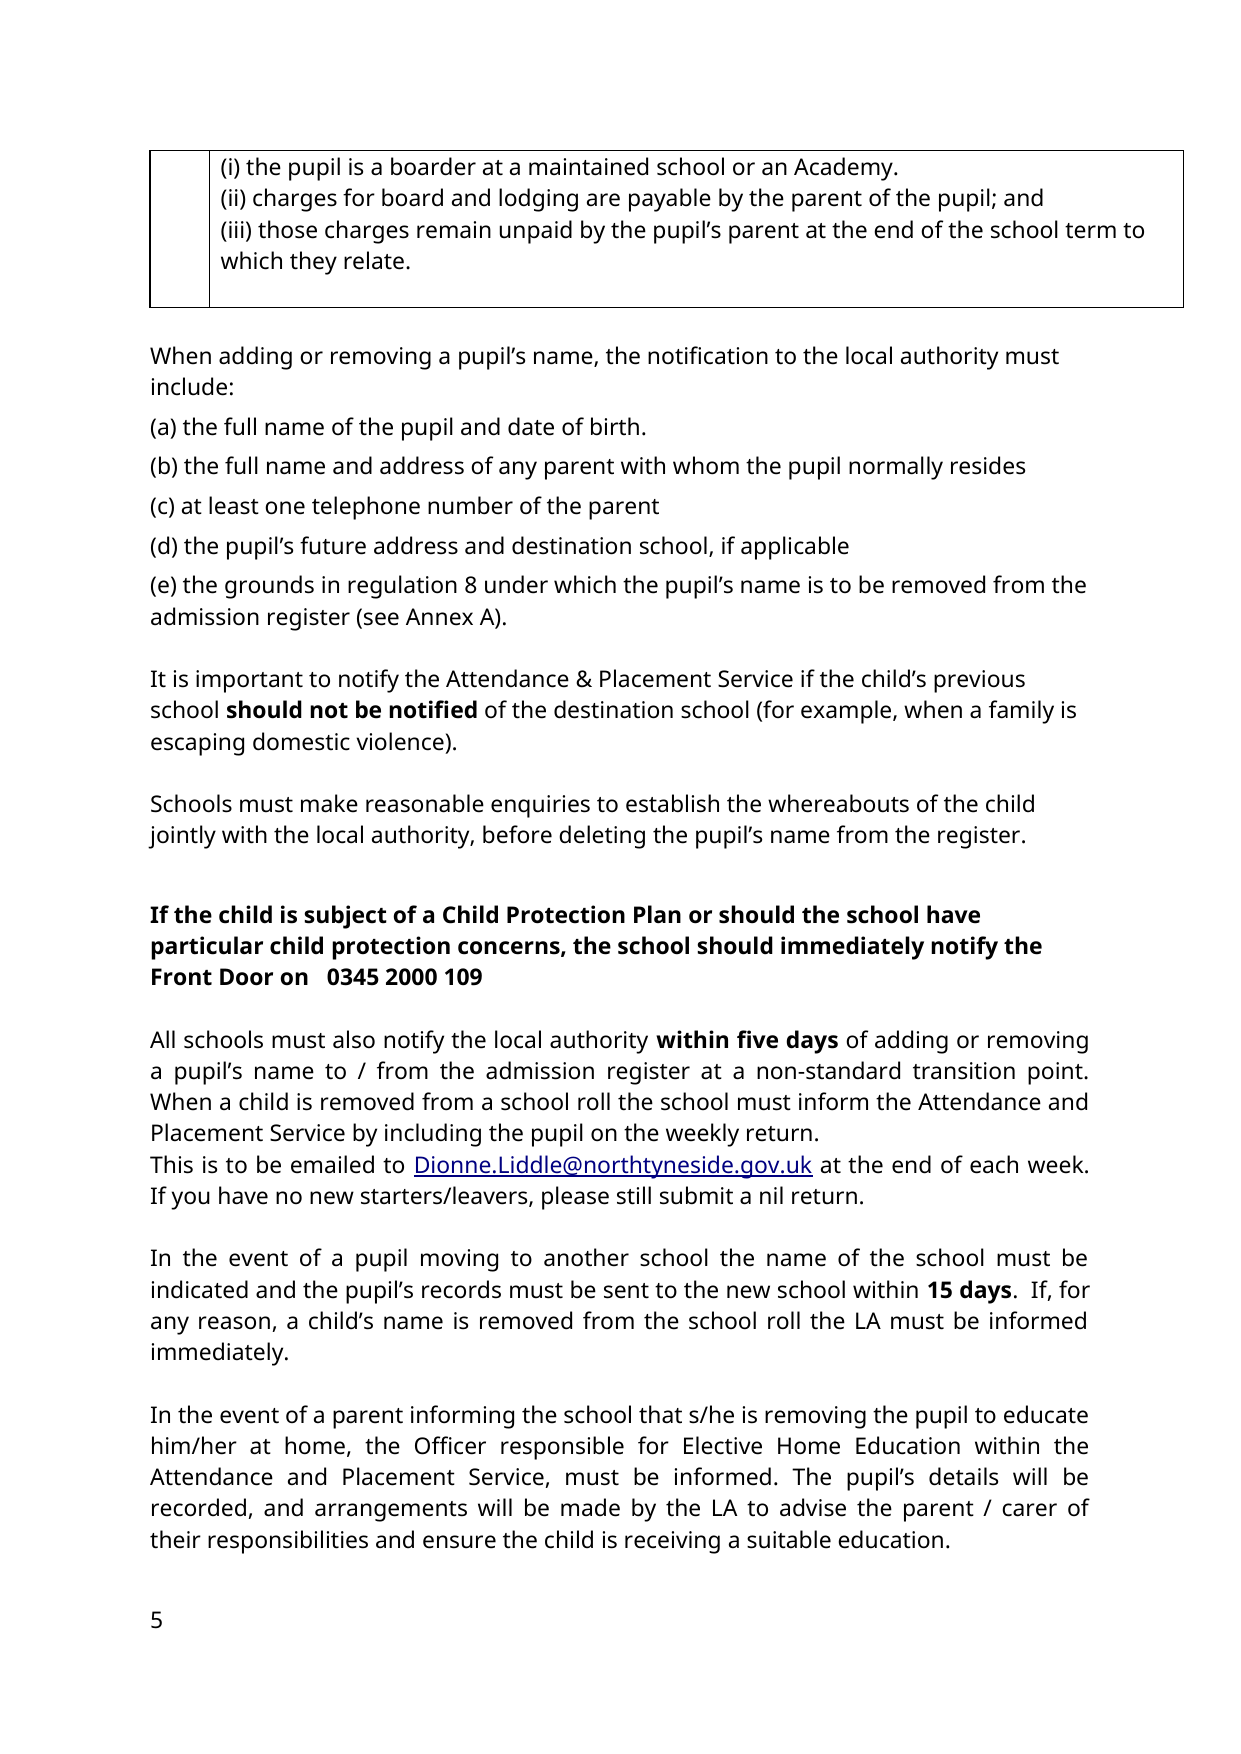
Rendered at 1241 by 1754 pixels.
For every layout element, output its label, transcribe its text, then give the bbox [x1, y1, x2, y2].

text It is important to notify the Attendance & Placement Service if the child’s previous school should not be notified of the destination school (for example, when a family is escaping domestic violence). [150, 663, 1090, 757]
text In the event of a pupil moving to another school the name of the school must be indicated and the pupil’s records must be sent to the new school within 15 days. If, for any reason, a child’s name is removed from the school roll the LA must be informed immediately. [150, 1242, 1090, 1367]
text If the child is subject of a Child Protection Plan or should the school have particular child protection concerns, the school should immediately notify the Front Door on 0345 2000 109 [150, 899, 1090, 992]
text This is to be emailed to Dionne.Liddle@northtyneside.gov.uk at the end of each week. If you have no new starters/leavers, please still submit a nil return. [150, 1149, 1090, 1211]
table_cell (i) the pupil is a boarder at a maintained school or an Academy. (ii) charges for board and lodging are payable by the parent of the pupil; and (iii) those charges remain unpaid by the pupil’s parent at the end of the school term to which they relate. [210, 151, 1183, 307]
text (b) the full name and address of any parent with whom the pupil normally resides [150, 450, 1090, 481]
text (d) the pupil’s future address and destination school, if applicable [150, 529, 1090, 561]
text All schools must also notify the local authority within five days of adding or removing a pupil’s name to / from the admission register at a non-standard transition point. When a child is removed from a school roll the school must inform the Attendance and Placement Service by including the pupil on the weekly return. [150, 1024, 1090, 1149]
text (e) the grounds in regulation 8 under which the pupil’s name is to be removed from the admission register (see Annex A). [150, 569, 1090, 632]
text (c) at least one telephone number of the parent [150, 490, 1090, 521]
text In the event of a parent informing the school that s/he is removing the pupil to educate him/her at home, the Officer responsible for Elective Home Education within the Attendance and Placement Service, must be informed. The pupil’s details will be recorded, and arrangements will be made by the LA to advise the parent / carer of their responsibilities and ensure the child is receiving a suitable education. [150, 1399, 1090, 1555]
text When adding or removing a pupil’s name, the notification to the local authority must include: [150, 339, 1090, 402]
text Schools must make reasonable enquiries to establish the whereabouts of the child jointly with the local authority, before deleting the pupil’s name from the register. [150, 788, 1090, 851]
table_cell [151, 151, 209, 307]
text (a) the full name of the pupil and date of birth. [150, 411, 1090, 442]
